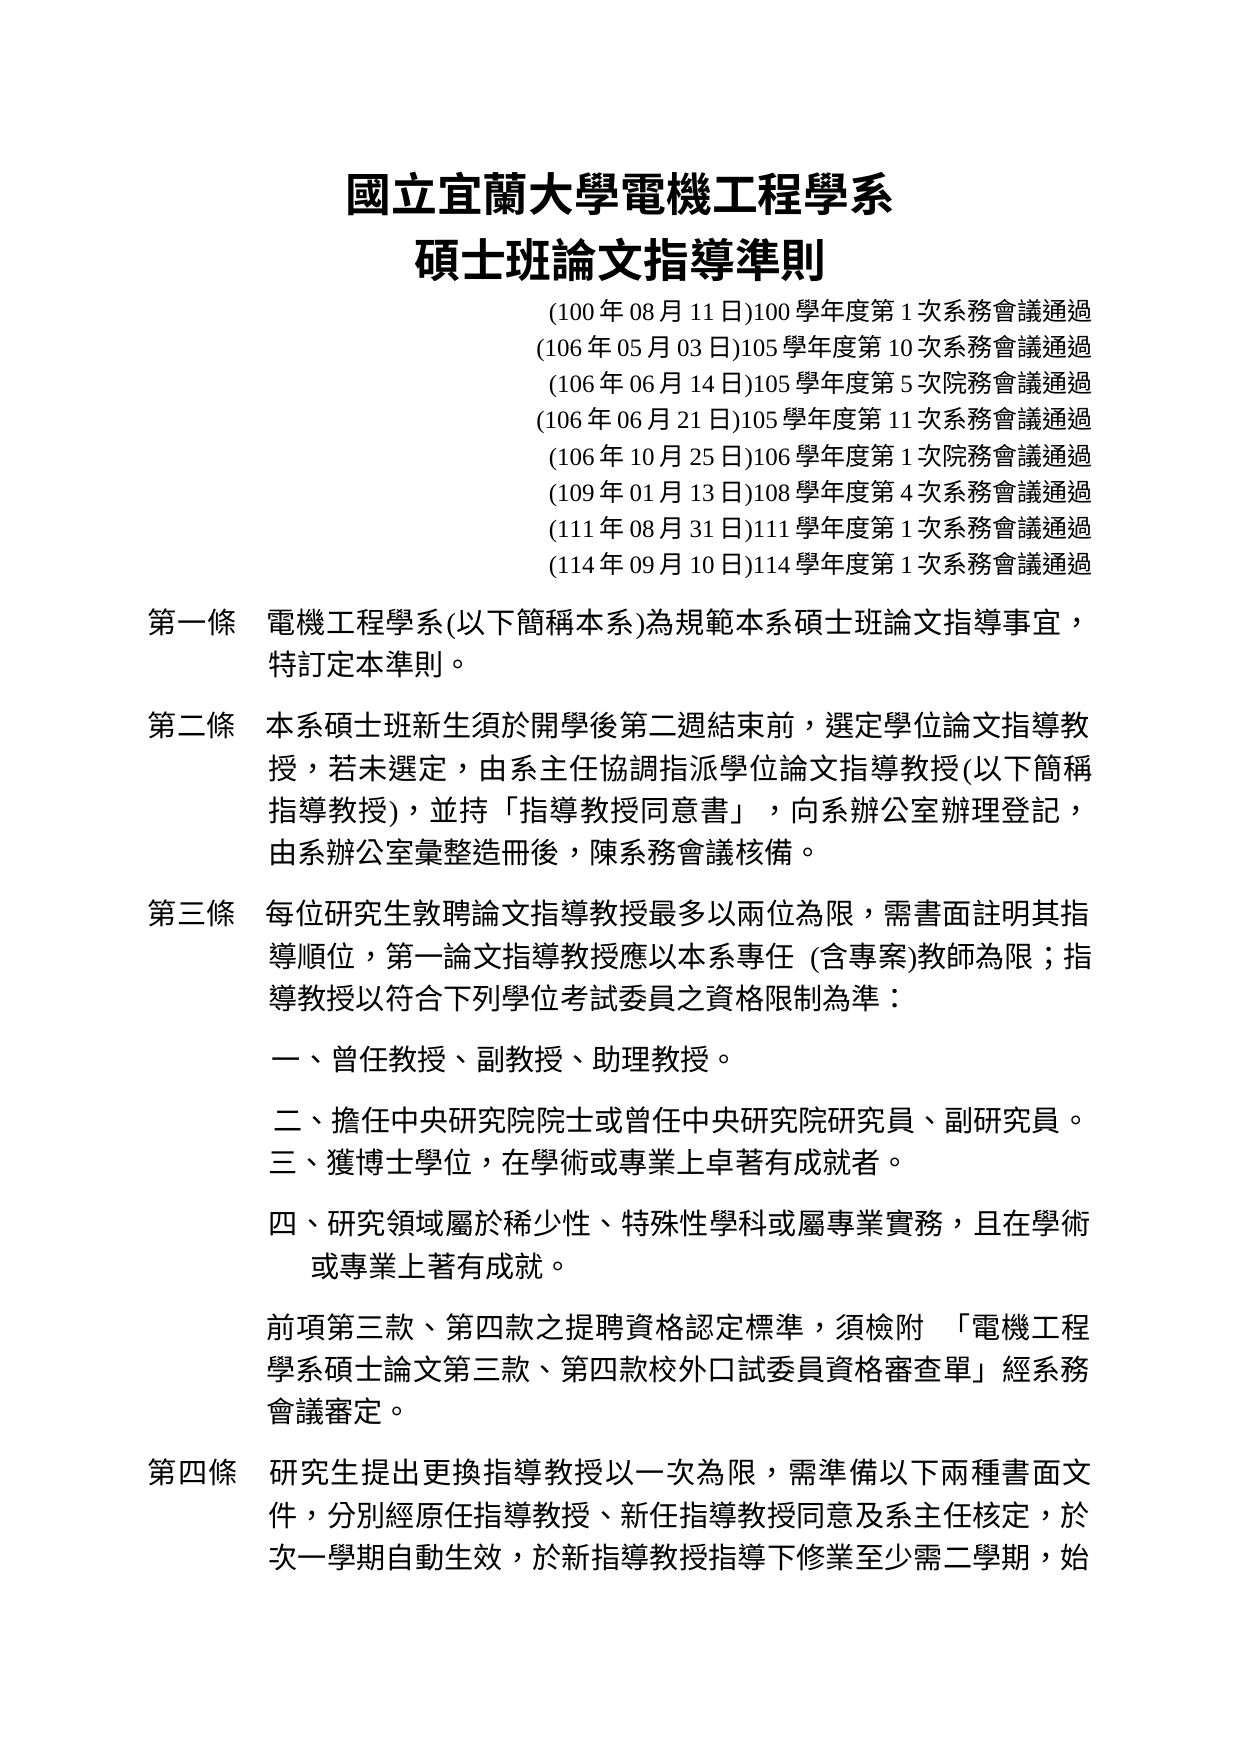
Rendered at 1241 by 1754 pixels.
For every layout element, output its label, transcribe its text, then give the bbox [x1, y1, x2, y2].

text 二、擔任中央研究院院士或曾任中央研究院研究員、副研究員。三、獲博士學位，在學術或專業上卓著有成就者。 [148, 1098, 1092, 1182]
text (100年08月11日)100學年度第1次系務會議通過 [148, 291, 1092, 327]
text (109年01月13日)108學年度第4次系務會議通過 [148, 472, 1092, 508]
text 第四條 研究生提出更換指導教授以一次為限，需準備以下兩種書面文件，分別經原任指導教授、新任指導教授同意及系主任核定，於次一學期自動生效，於新指導教授指導下修業至少需二學期，始 [148, 1450, 1092, 1577]
text 第二條 本系碩士班新生須於開學後第二週結束前，選定學位論文指導教授，若未選定，由系主任協調指派學位論文指導教授(以下簡稱指導教授)，並持「指導教授同意書」，向系辦公室辦理登記，由系辦公室彙整造冊後，陳系務會議核備。 [148, 703, 1092, 872]
text (114年09月10日)114學年度第1次系務會議通過 [148, 545, 1092, 581]
text (106年10月25日)106學年度第1次院務會議通過 [148, 436, 1092, 472]
text 國立宜蘭大學電機工程學系 [148, 158, 1092, 224]
text (106年05月03日)105學年度第10次系務會議通過 [148, 327, 1092, 363]
text 第三條 每位研究生敦聘論文指導教授最多以兩位為限，需書面註明其指導順位，第一論文指導教授應以本系專任 (含專案)教師為限；指導教授以符合下列學位考試委員之資格限制為準： [148, 891, 1092, 1018]
text (106年06月21日)105學年度第11次系務會議通過 [148, 400, 1092, 436]
text (111年08月31日)111學年度第1次系務會議通過 [148, 508, 1092, 545]
text 前項第三款、第四款之提聘資格認定標準，須檢附 「電機工程學系碩士論文第三款、第四款校外口試委員資格審查單」經系務會議審定。 [266, 1304, 1092, 1431]
text (106年06月14日)105學年度第5次院務會議通過 [148, 363, 1092, 400]
text 一、曾任教授、副教授、助理教授。 [148, 1037, 1092, 1079]
text 碩士班論文指導準則 [148, 224, 1092, 291]
text 四、研究領域屬於稀少性、特殊性學科或屬專業實務，且在學術或專業上著有成就。 [148, 1201, 1092, 1286]
text 第一條 電機工程學系(以下簡稱本系)為規範本系碩士班論文指導事宜，特訂定本準則。 [148, 600, 1092, 684]
